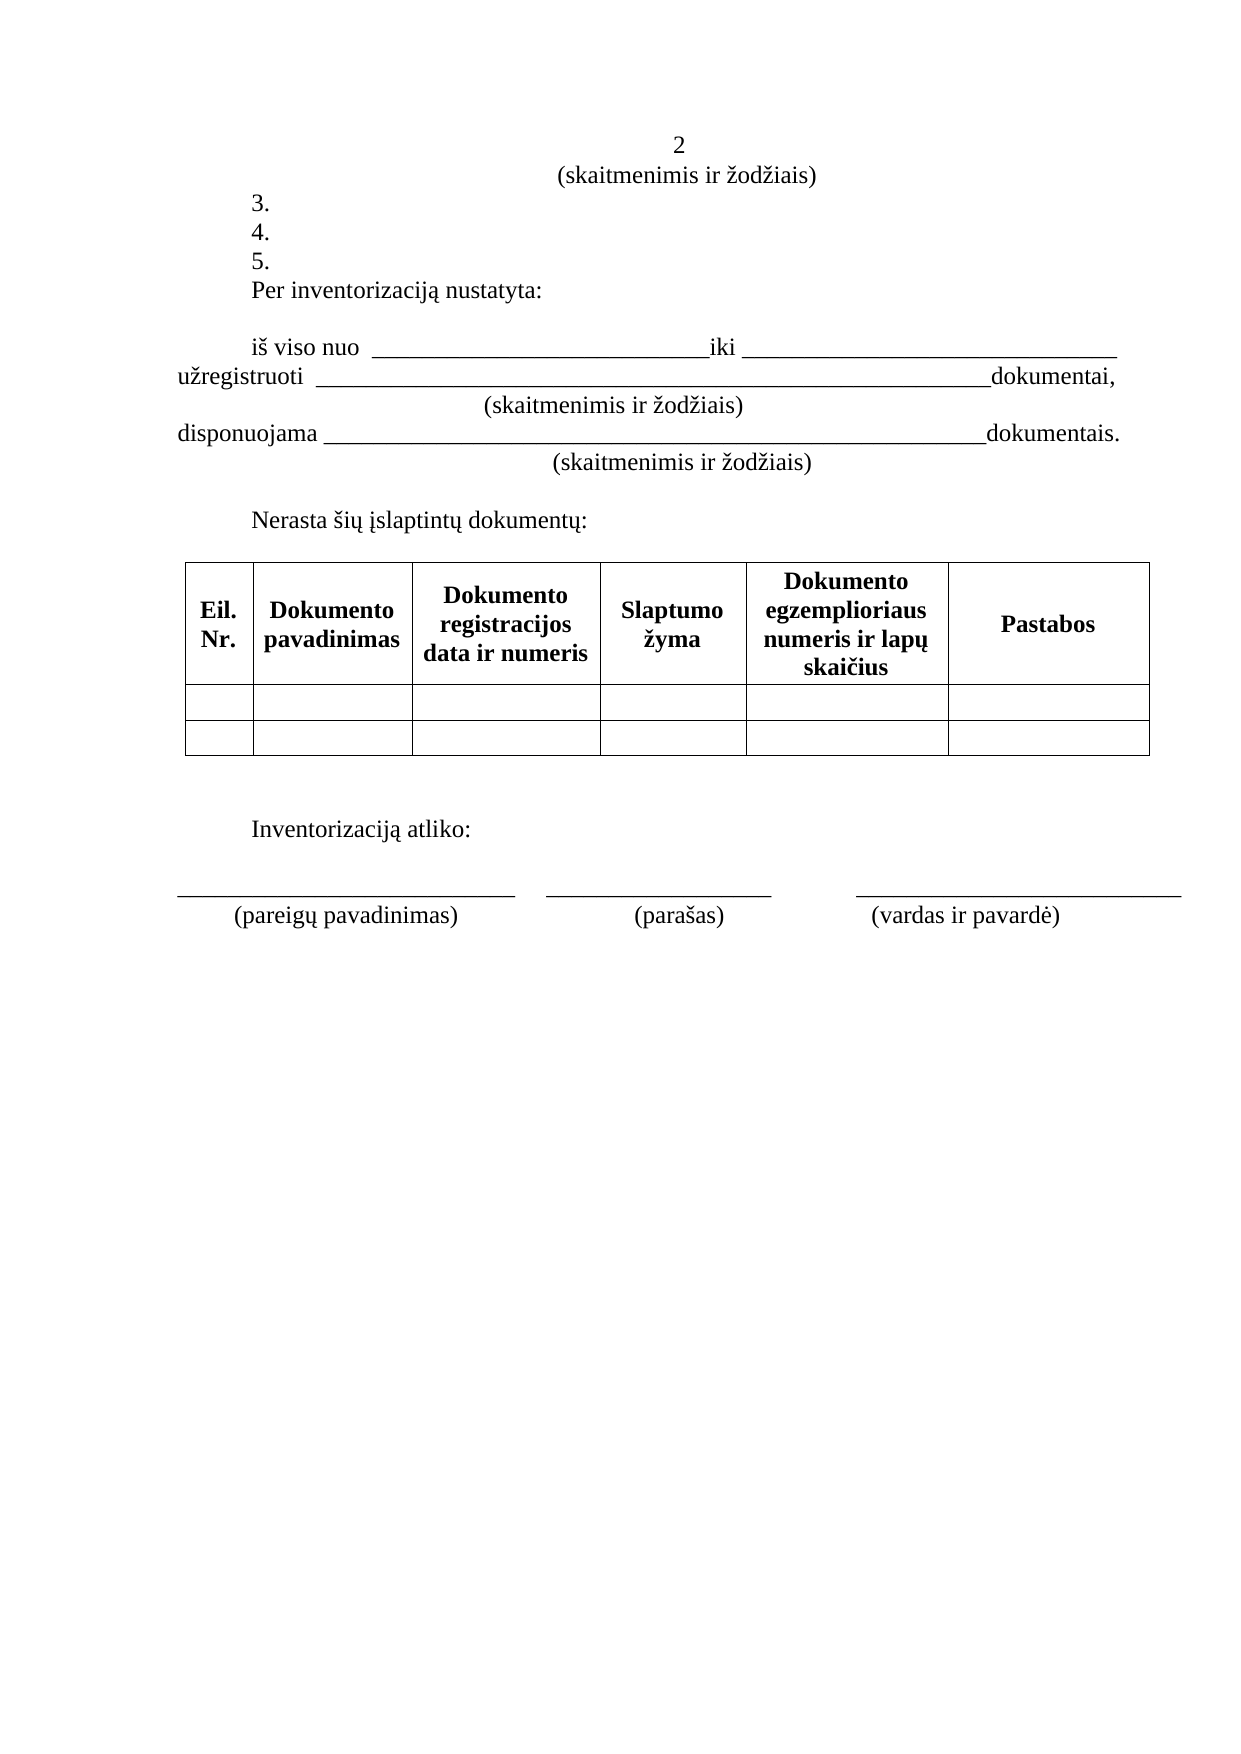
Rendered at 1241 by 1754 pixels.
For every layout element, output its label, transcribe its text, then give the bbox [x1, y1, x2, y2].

table_cell [747, 721, 948, 755]
text 5. [177, 246, 1181, 275]
table_header Dokumento pavadinimas [254, 563, 412, 684]
table_cell [747, 685, 948, 720]
text (skaitmenimis ir žodžiais) [447, 160, 1181, 188]
text 3. [177, 188, 1181, 217]
text (pareigų pavadinimas) (parašas) (vardas ir pavardė) [177, 900, 1181, 929]
table_cell [413, 685, 600, 720]
text (skaitmenimis ir žodžiais) [177, 390, 1181, 418]
table_cell [254, 685, 412, 720]
table_cell [186, 685, 253, 720]
table_cell [949, 721, 1149, 755]
text ___________________________ __________________ __________________________ [177, 871, 1181, 900]
text iš viso nuo ___________________________iki ______________________________ užregistruoti ______________________________________________________dokumentai, [177, 332, 1181, 390]
table_header Dokumento registracijos data ir numeris [413, 563, 600, 684]
table_cell [413, 721, 600, 755]
table_cell [601, 685, 746, 720]
table_header Slaptumo žyma [601, 563, 746, 684]
table_header Eil. Nr. [186, 563, 253, 684]
text Nerasta šių įslaptintų dokumentų: [177, 505, 1181, 533]
table_cell [949, 685, 1149, 720]
text (skaitmenimis ir žodžiais) [177, 447, 1181, 476]
table_cell [254, 721, 412, 755]
table_cell [601, 721, 746, 755]
table_header Pastabos [949, 563, 1149, 684]
text Inventorizaciją atliko: [177, 814, 1181, 843]
text 4. [177, 217, 1181, 246]
table_cell [186, 721, 253, 755]
text Per inventorizaciją nustatyta: [177, 275, 1181, 303]
text disponuojama _____________________________________________________dokumentais. [177, 418, 1181, 447]
table_header Dokumento egzemplioriaus numeris ir lapų skaičius [747, 563, 948, 684]
